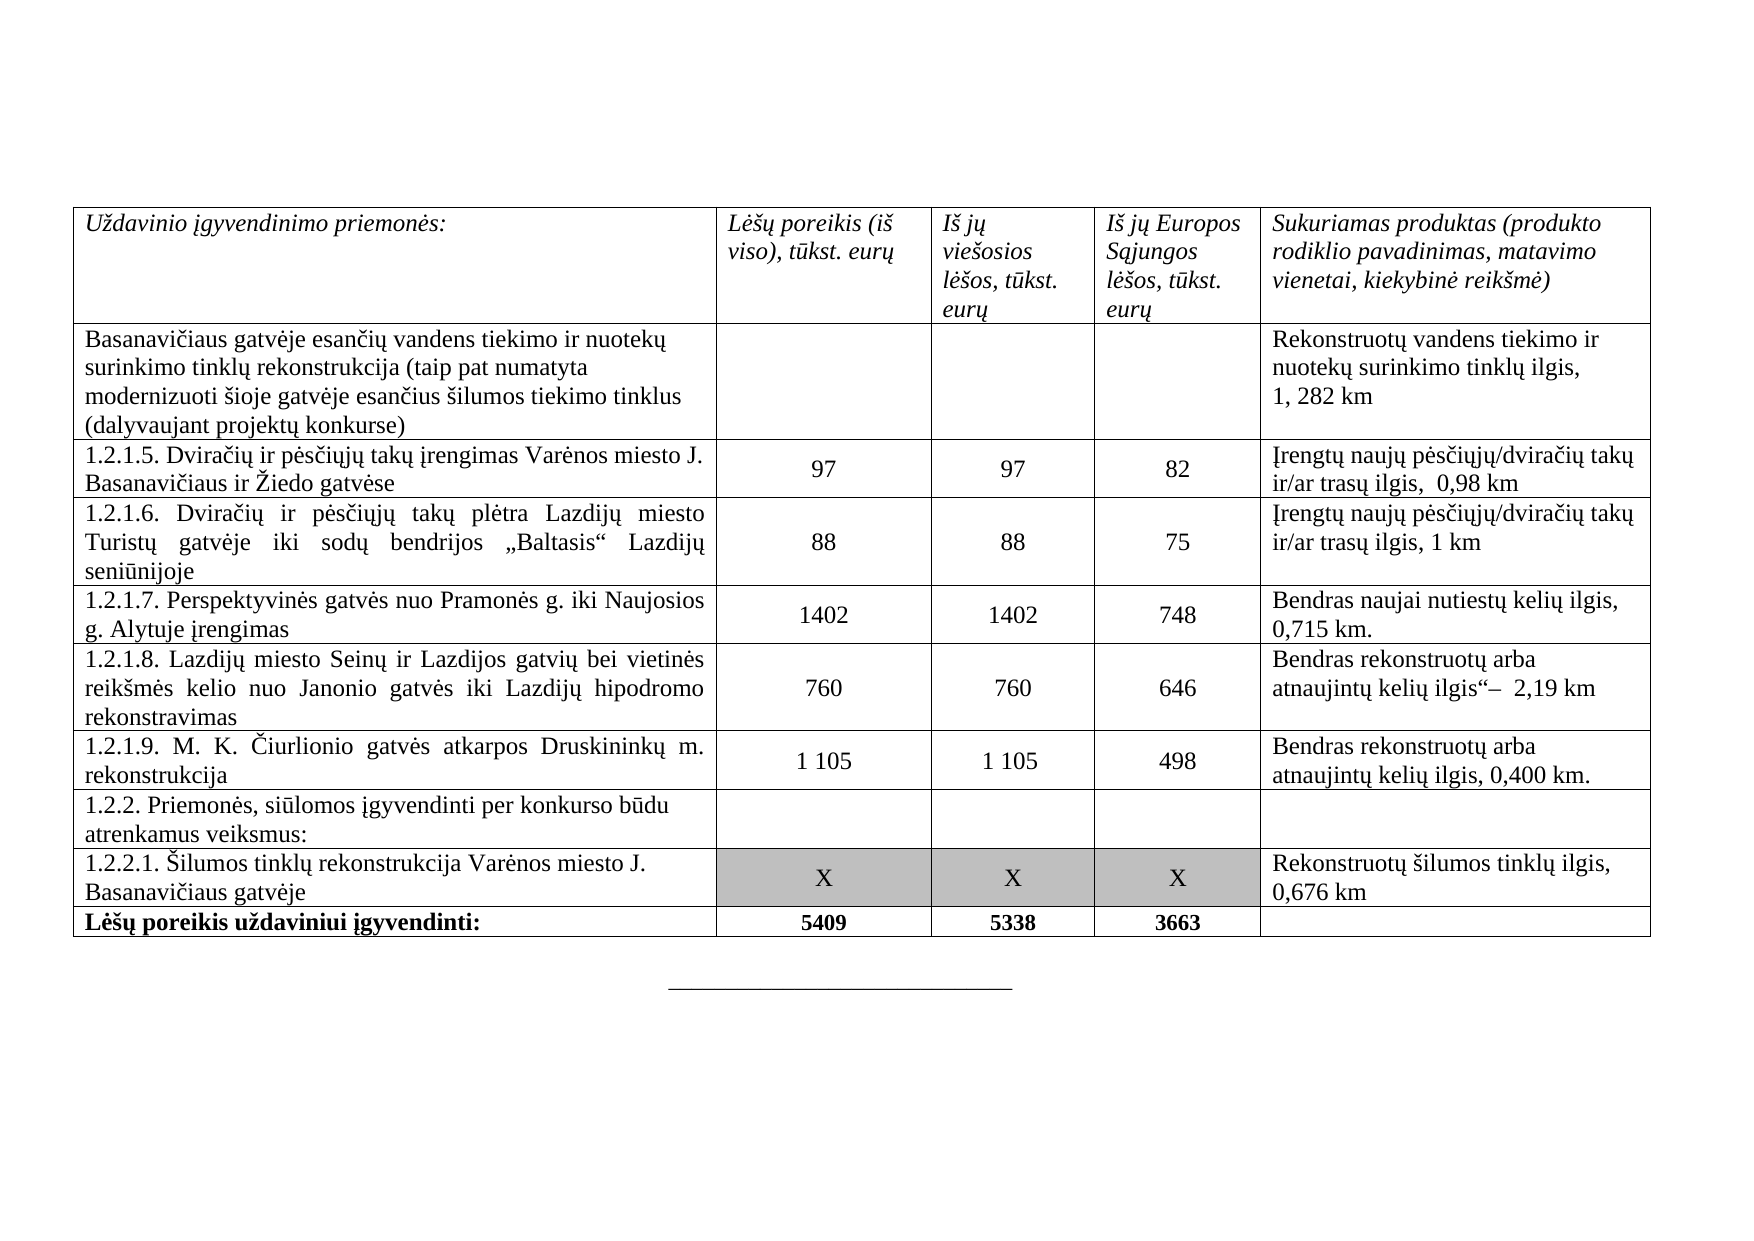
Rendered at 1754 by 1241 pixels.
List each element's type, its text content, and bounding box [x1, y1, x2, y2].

table_cell Bendras rekonstruotų arba atnaujintų kelių ilgis, 0,400 km. [1261, 731, 1650, 789]
table_header Uždavinio įgyvendinimo priemonės: [74, 208, 716, 323]
table_header Sukuriamas produktas (produkto rodiklio pavadinimas, matavimo vienetai, kiekybinė reikšmė) [1261, 208, 1650, 323]
table_cell 748 [1095, 586, 1260, 643]
table_cell 88 [717, 498, 931, 584]
table_cell 82 [1095, 440, 1260, 497]
table_cell 1402 [932, 586, 1094, 643]
table_cell 5338 [932, 907, 1094, 936]
table_cell 1.2.1.9. M. K. Čiurlionio gatvės atkarpos Druskininkų m. rekonstrukcija [74, 731, 716, 789]
table_cell Rekonstruotų šilumos tinklų ilgis, 0,676 km [1261, 849, 1650, 906]
table_header Iš jų viešosios lėšos, tūkst. eurų [932, 208, 1094, 323]
table_cell 1.2.1.7. Perspektyvinės gatvės nuo Pramonės g. iki Naujosios g. Alytuje įrengimas [74, 586, 716, 643]
table_cell 1.2.2. Priemonės, siūlomos įgyvendinti per konkurso būdu atrenkamus veiksmus: [74, 790, 716, 847]
table_cell Įrengtų naujų pėsčiųjų/dviračių takų ir/ar trasų ilgis, 0,98 km [1261, 440, 1650, 497]
table_cell Basanavičiaus gatvėje esančių vandens tiekimo ir nuotekų surinkimo tinklų rekonstrukcija (taip pat numatyta modernizuoti šioje gatvėje esančius šilumos tiekimo tinklus (dalyvaujant projektų konkurse) [74, 324, 716, 439]
text ______________________________ [103, 966, 1577, 992]
table_cell 3663 [1095, 907, 1260, 936]
table_cell X [717, 849, 931, 906]
table_cell [1261, 790, 1650, 847]
table_cell Įrengtų naujų pėsčiųjų/dviračių takų ir/ar trasų ilgis, 1 km [1261, 498, 1650, 584]
table_header Iš jų Europos Sąjungos lėšos, tūkst. eurų [1095, 208, 1260, 323]
table_cell X [932, 849, 1094, 906]
table_cell 1402 [717, 586, 931, 643]
table_cell Bendras rekonstruotų arba atnaujintų kelių ilgis“– 2,19 km [1261, 644, 1650, 730]
table_cell [717, 324, 931, 439]
table_cell 97 [932, 440, 1094, 497]
table_cell 5409 [717, 907, 931, 936]
table_cell 88 [932, 498, 1094, 584]
table_cell Rekonstruotų vandens tiekimo ir nuotekų surinkimo tinklų ilgis, 1, 282 km [1261, 324, 1650, 439]
table_cell X [1095, 849, 1260, 906]
table_cell 1.2.1.6. Dviračių ir pėsčiųjų takų plėtra Lazdijų miesto Turistų gatvėje iki sodų bendrijos „Baltasis“ Lazdijų seniūnijoje [74, 498, 716, 584]
table_cell Lėšų poreikis uždaviniui įgyvendinti: [74, 907, 716, 936]
table_cell [932, 790, 1094, 847]
table_cell [717, 790, 931, 847]
table_cell [932, 324, 1094, 439]
table_cell 760 [717, 644, 931, 730]
table_cell 1 105 [717, 731, 931, 789]
table_cell 498 [1095, 731, 1260, 789]
table_cell 1.2.2.1. Šilumos tinklų rekonstrukcija Varėnos miesto J. Basanavičiaus gatvėje [74, 849, 716, 906]
table_cell 75 [1095, 498, 1260, 584]
table_cell [1095, 790, 1260, 847]
table_header Lėšų poreikis (iš viso), tūkst. eurų [717, 208, 931, 323]
table_cell 1 105 [932, 731, 1094, 789]
table_cell Bendras naujai nutiestų kelių ilgis, 0,715 km. [1261, 586, 1650, 643]
table_cell [1095, 324, 1260, 439]
table_cell 97 [717, 440, 931, 497]
table_cell 646 [1095, 644, 1260, 730]
table_cell 1.2.1.8. Lazdijų miesto Seinų ir Lazdijos gatvių bei vietinės reikšmės kelio nuo Janonio gatvės iki Lazdijų hipodromo rekonstravimas [74, 644, 716, 730]
table_cell [1261, 907, 1650, 936]
table_cell 760 [932, 644, 1094, 730]
table_cell 1.2.1.5. Dviračių ir pėsčiųjų takų įrengimas Varėnos miesto J. Basanavičiaus ir Žiedo gatvėse [74, 440, 716, 497]
